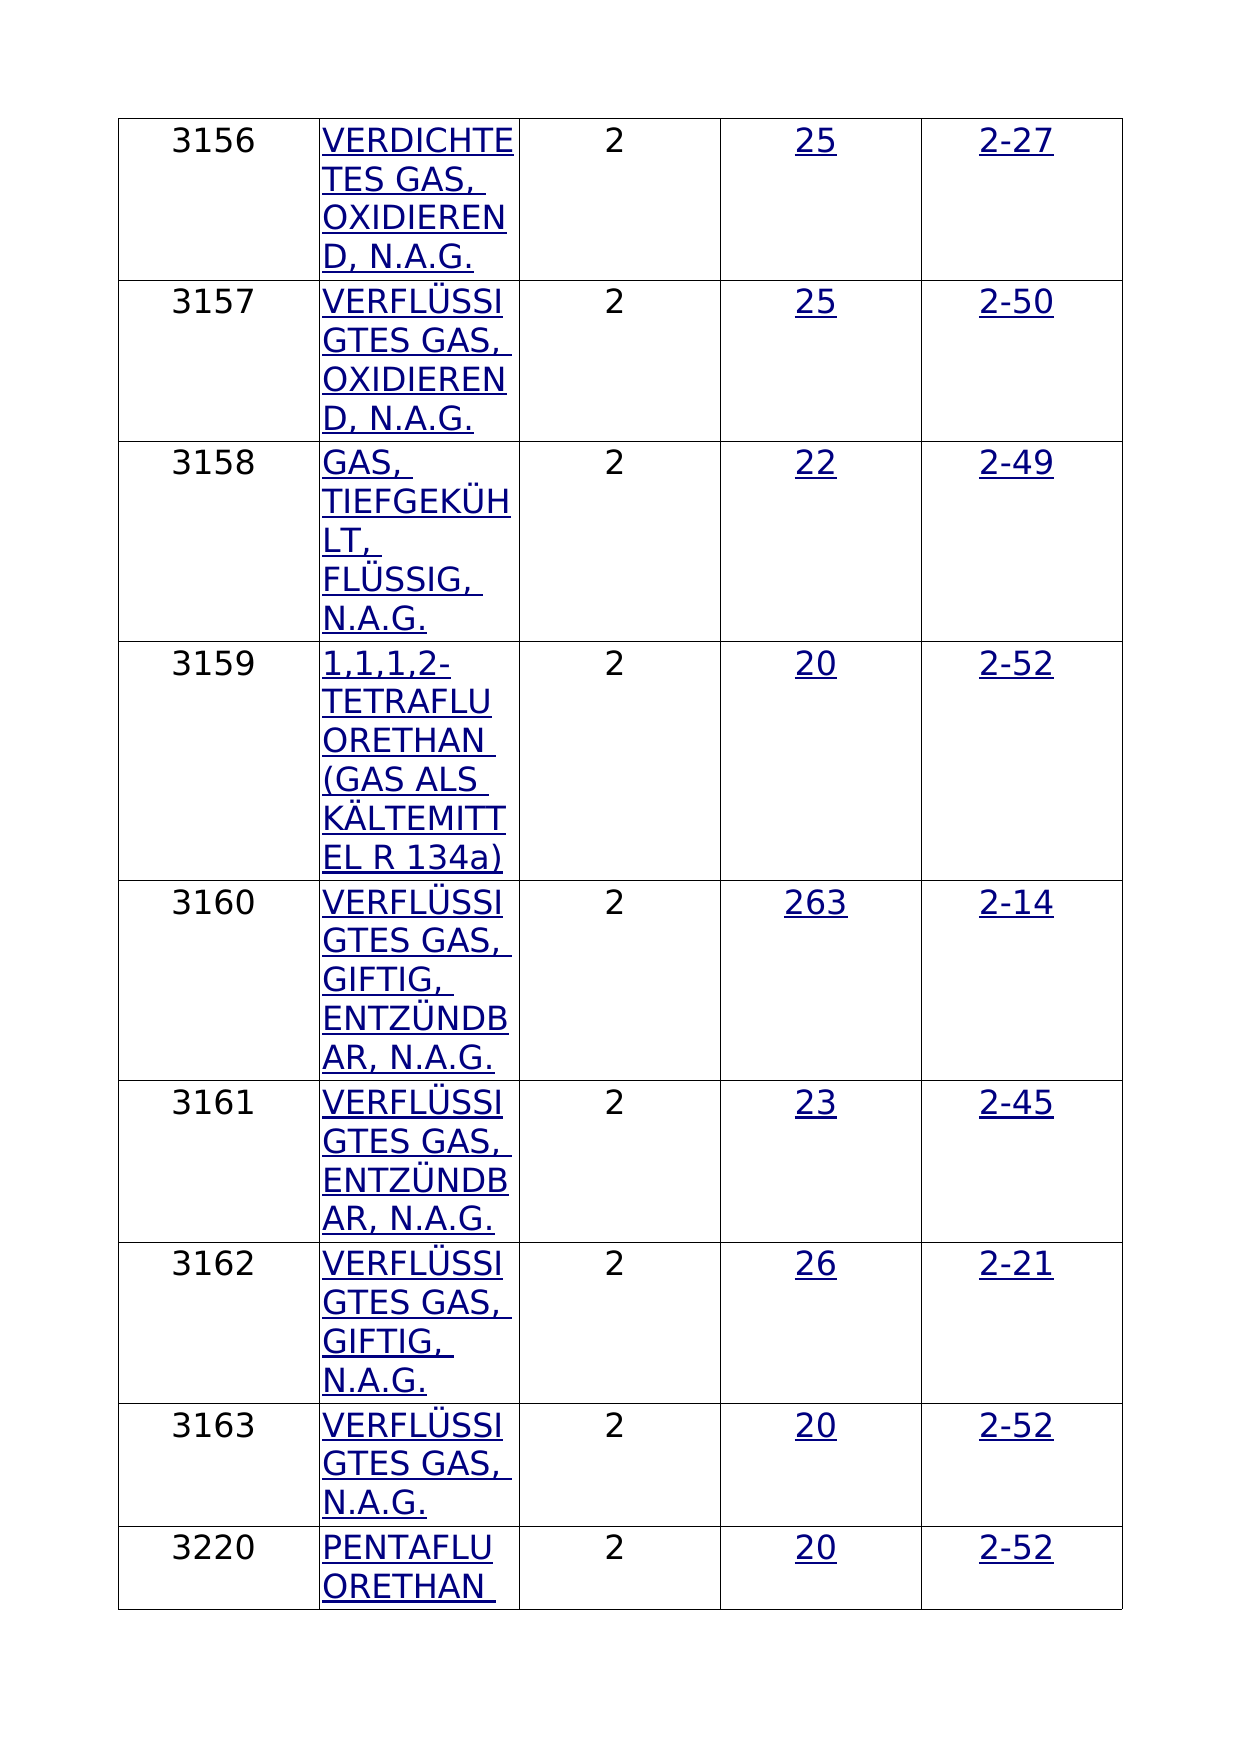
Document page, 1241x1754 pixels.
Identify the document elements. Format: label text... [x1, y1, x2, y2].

table_cell 2-21 [922, 1243, 1122, 1403]
table_cell 25 [721, 281, 921, 441]
table_cell 22 [721, 442, 921, 641]
table_cell 2 [520, 1243, 720, 1403]
table_cell 2-52 [922, 1404, 1122, 1526]
table_cell 2 [520, 881, 720, 1080]
table_cell GAS, TIEFGEKÜHLT, FLÜSSIG, N.A.G. [320, 442, 519, 641]
table_cell 3161 [119, 1081, 319, 1242]
table_cell 3158 [119, 442, 319, 641]
table_cell 2 [520, 1404, 720, 1526]
table_cell 2-14 [922, 881, 1122, 1080]
table_cell 3157 [119, 281, 319, 441]
table_cell 25 [721, 119, 921, 279]
table_cell 2 [520, 642, 720, 880]
table_cell 3156 [119, 119, 319, 279]
table_cell 3159 [119, 642, 319, 880]
table_cell 2-52 [922, 642, 1122, 880]
table_cell 2 [520, 442, 720, 641]
table_cell PENTAFLUORETHAN [320, 1527, 519, 1609]
table_cell 23 [721, 1081, 921, 1242]
table_cell 20 [721, 1527, 921, 1609]
table_cell 263 [721, 881, 921, 1080]
table_cell VERFLÜSSIGTES GAS, OXIDIEREND, N.A.G. [320, 281, 519, 441]
table_cell 3162 [119, 1243, 319, 1403]
table_cell 2 [520, 119, 720, 279]
table_cell 3163 [119, 1404, 319, 1526]
table_cell 2 [520, 281, 720, 441]
table_cell VERDICHTETES GAS, OXIDIEREND, N.A.G. [320, 119, 519, 279]
table_cell VERFLÜSSIGTES GAS, GIFTIG, N.A.G. [320, 1243, 519, 1403]
table_cell VERFLÜSSIGTES GAS, N.A.G. [320, 1404, 519, 1526]
table_cell 20 [721, 1404, 921, 1526]
table_cell VERFLÜSSIGTES GAS, GIFTIG, ENTZÜNDBAR, N.A.G. [320, 881, 519, 1080]
table_cell 20 [721, 642, 921, 880]
table_cell 2 [520, 1081, 720, 1242]
table_cell 3160 [119, 881, 319, 1080]
table_cell 26 [721, 1243, 921, 1403]
table_cell VERFLÜSSIGTES GAS, ENTZÜNDBAR, N.A.G. [320, 1081, 519, 1242]
table_cell 2-49 [922, 442, 1122, 641]
table_cell 3220 [119, 1527, 319, 1609]
table_cell 2-50 [922, 281, 1122, 441]
table_cell 2-52 [922, 1527, 1122, 1609]
table_cell 2-45 [922, 1081, 1122, 1242]
table_cell 1,1,1,2-TETRAFLUORETHAN (GAS ALS KÄLTEMITTEL R 134a) [320, 642, 519, 880]
table_cell 2 [520, 1527, 720, 1609]
table_cell 2-27 [922, 119, 1122, 279]
